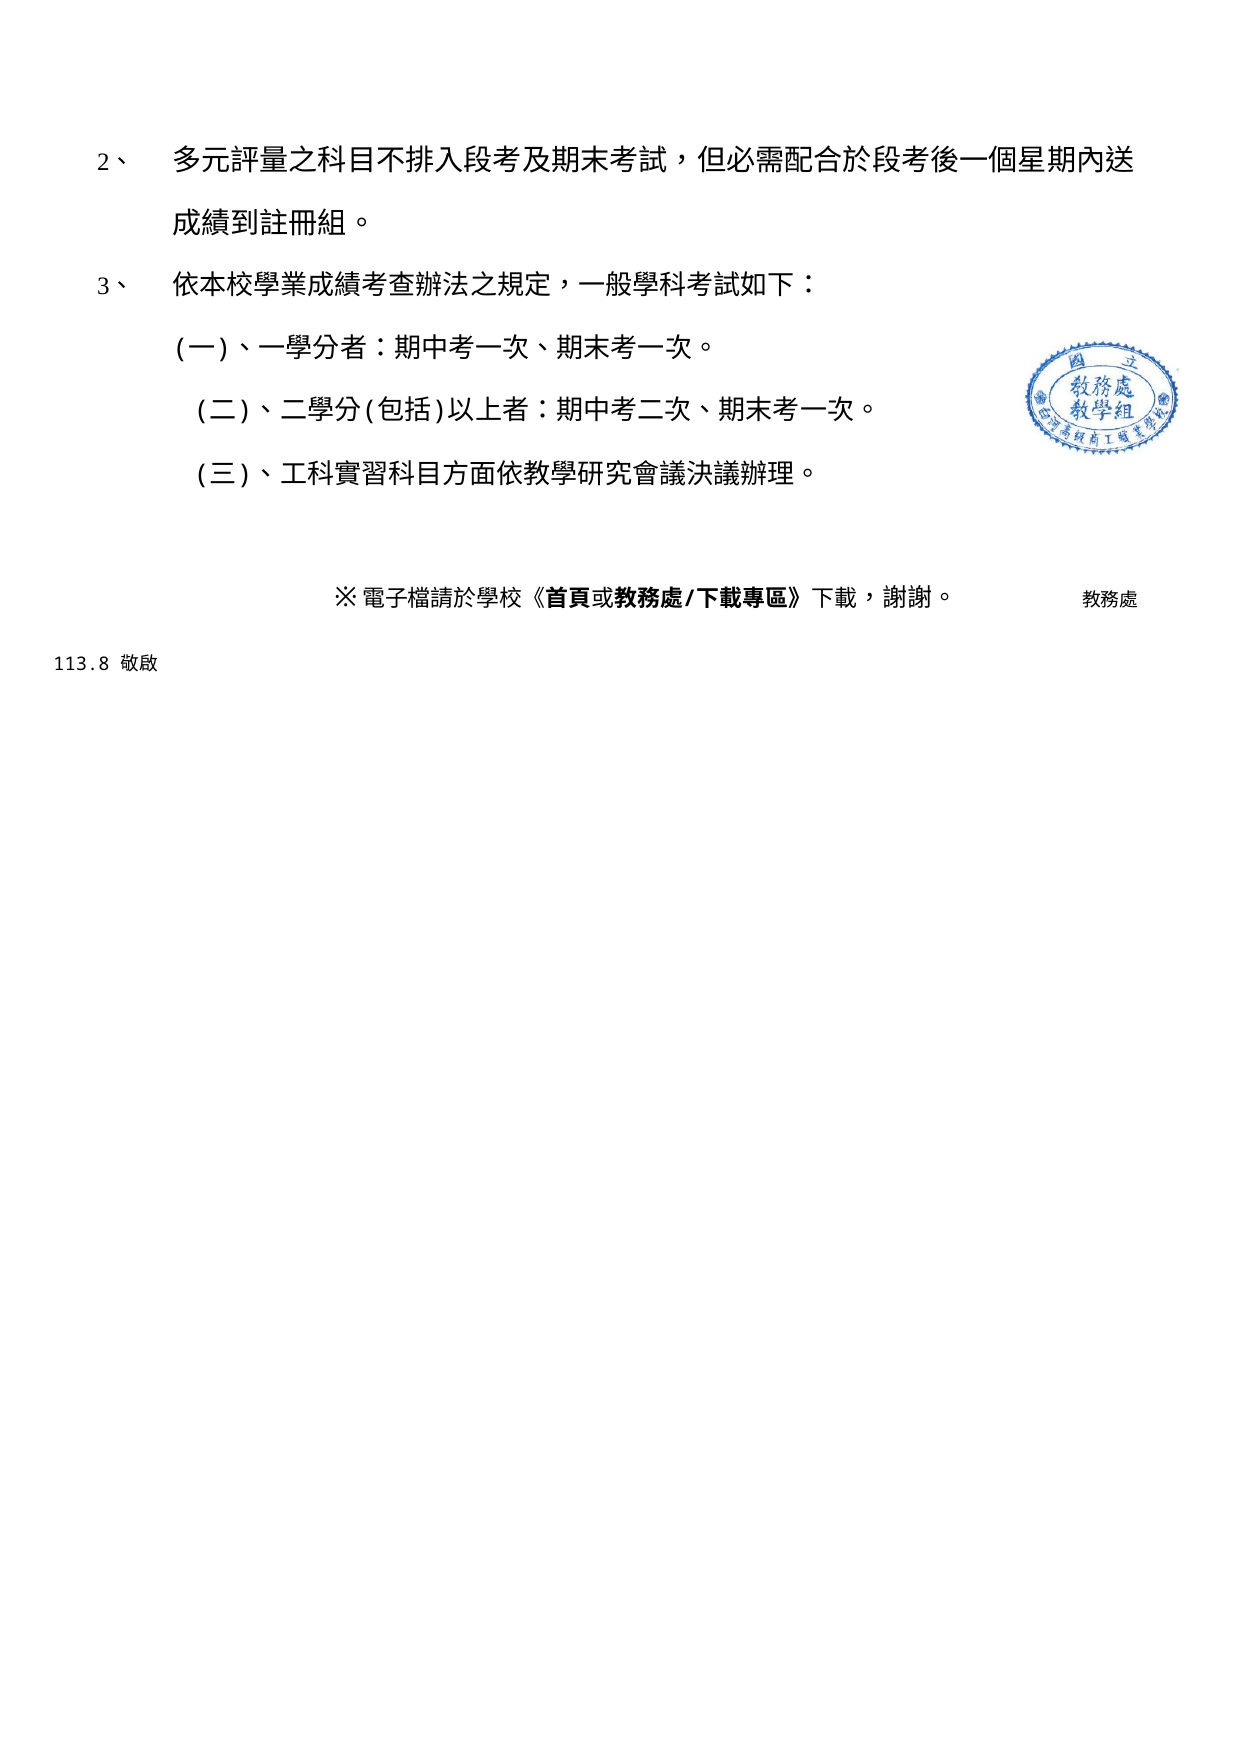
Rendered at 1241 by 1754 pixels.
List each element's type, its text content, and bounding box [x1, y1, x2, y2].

text (二)、二學分(包括)以上者：期中考二次、期末考一次。 [53, 366, 1017, 429]
text (三)、工科實習科目方面依教學研究會議決議辦理。 [53, 429, 1181, 491]
text ※電子檔請於學校《首頁或教務處/下載專區》下載，謝謝。 教務處113.8 敬啟 [53, 554, 1181, 679]
list 多元評量之科目不排入段考及期末考試，但必需配合於段考後一個星期內送 [97, 116, 1181, 179]
text (一)、一學分者：期中考一次、期末考一次。 [172, 304, 1181, 366]
list 依本校學業成績考查辦法之規定，一般學科考試如下： [97, 241, 1181, 304]
text 成績到註冊組。 [172, 179, 1181, 241]
